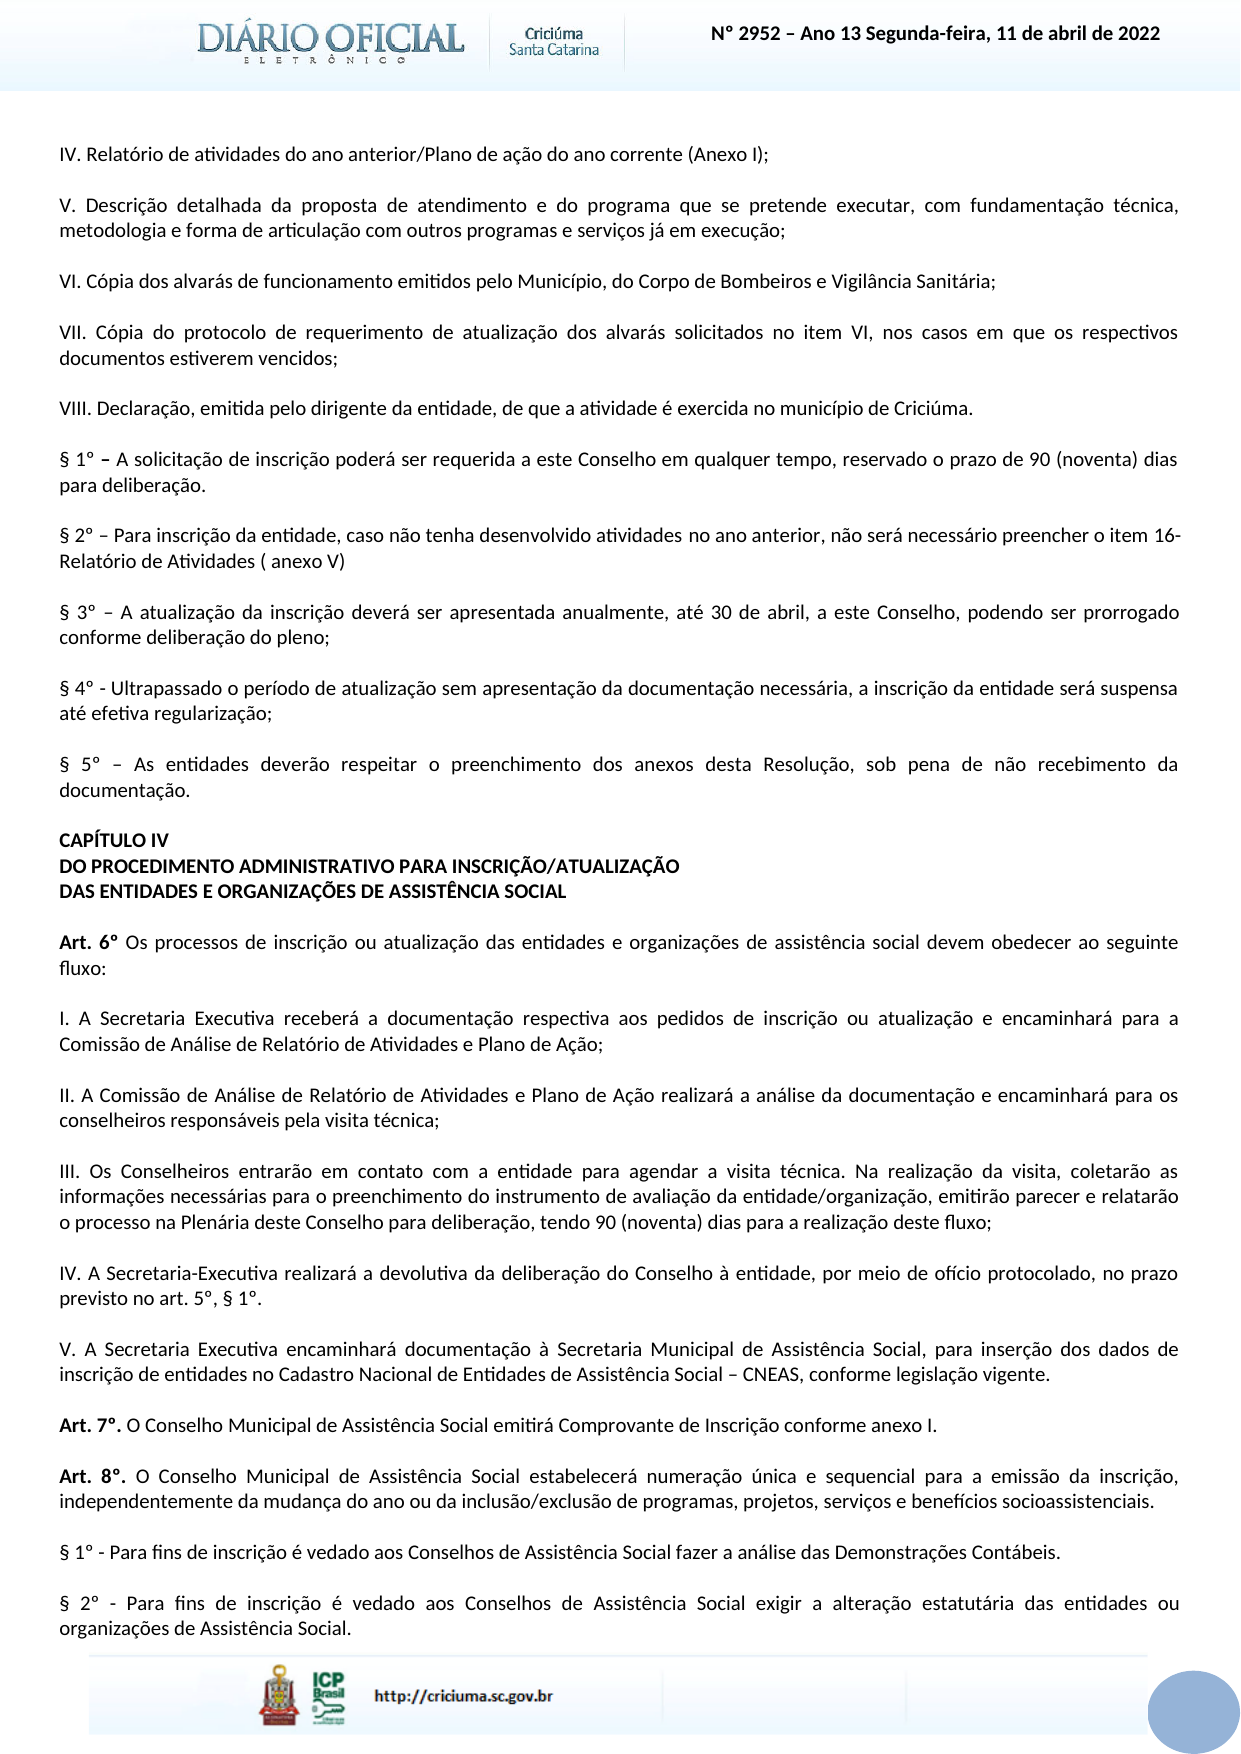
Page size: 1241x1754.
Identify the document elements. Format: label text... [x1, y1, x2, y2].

text Art. 7º. O Conselho Municipal de Assistência Social emitirá Comprovante de Inscrição conforme anexo I. [59, 1412, 1181, 1438]
text III. Os Conselheiros entrarão em contato com a entidade para agendar a visita técnica. Na realização da visita, coletarão as informações necessárias para o preenchimento do instrumento de avaliação da entidade/organização, emitirão parecer e relatarão o processo na Plenária deste Conselho para deliberação, tendo 90 (noventa) dias para a realização deste fluxo; [59, 1158, 1181, 1234]
text I. A Secretaria Executiva receberá a documentação respectiva aos pedidos de inscrição ou atualização e encaminhará para a Comissão de Análise de Relatório de Atividades e Plano de Ação; [59, 1006, 1181, 1056]
text DO PROCEDIMENTO ADMINISTRATIVO PARA INSCRIÇÃO/ATUALIZAÇÃO [59, 853, 1181, 878]
text § 2º - Para fins de inscrição é vedado aos Conselhos de Assistência Social exigir a alteração estatutária das entidades ou organizações de Assistência Social. [59, 1590, 1181, 1641]
text § 1º - Para fins de inscrição é vedado aos Conselhos de Assistência Social fazer a análise das Demonstrações Contábeis. [59, 1539, 1181, 1565]
text § 3º – A atualização da inscrição deverá ser apresentada anualmente, até 30 de abril, a este Conselho, podendo ser prorrogado conforme deliberação do pleno; [59, 599, 1181, 650]
text § 2º – Para inscrição da entidade, caso não tenha desenvolvido atividades no ano anterior, não será necessário preencher o item 16-Relatório de Atividades ( anexo V) [59, 523, 1181, 573]
text VII. Cópia do protocolo de requerimento de atualização dos alvarás solicitados no item VI, nos casos em que os respectivos documentos estiverem vencidos; [59, 319, 1181, 370]
text § 5º – As entidades deverão respeitar o preenchimento dos anexos desta Resolução, sob pena de não recebimento da documentação. [59, 751, 1181, 802]
text VIII. Declaração, emitida pelo dirigente da entidade, de que a atividade é exercida no município de Criciúma. [59, 396, 1181, 421]
text Art. 8º. O Conselho Municipal de Assistência Social estabelecerá numeração única e sequencial para a emissão da inscrição, independentemente da mudança do ano ou da inclusão/exclusão de programas, projetos, serviços e benefícios socioassistenciais. [59, 1463, 1181, 1514]
text II. A Comissão de Análise de Relatório de Atividades e Plano de Ação realizará a análise da documentação e encaminhará para os conselheiros responsáveis pela visita técnica; [59, 1082, 1181, 1133]
text § 4º - Ultrapassado o período de atualização sem apresentação da documentação necessária, a inscrição da entidade será suspensa até efetiva regularização; [59, 675, 1181, 726]
text DAS ENTIDADES E ORGANIZAÇÕES DE ASSISTÊNCIA SOCIAL [59, 878, 1181, 904]
text § 1º – A solicitação de inscrição poderá ser requerida a este Conselho em qualquer tempo, reservado o prazo de 90 (noventa) dias para deliberação. [59, 446, 1181, 497]
text IV. A Secretaria-Executiva realizará a devolutiva da deliberação do Conselho à entidade, por meio de ofício protocolado, no prazo previsto no art. 5º, § 1º. [59, 1260, 1181, 1311]
text Art. 6º Os processos de inscrição ou atualização das entidades e organizações de assistência social devem obedecer ao seguinte fluxo: [59, 929, 1181, 980]
text V. Descrição detalhada da proposta de atendimento e do programa que se pretende executar, com fundamentação técnica, metodologia e forma de articulação com outros programas e serviços já em execução; [59, 192, 1181, 243]
text V. A Secretaria Executiva encaminhará documentação à Secretaria Municipal de Assistência Social, para inserção dos dados de inscrição de entidades no Cadastro Nacional de Entidades de Assistência Social – CNEAS, conforme legislação vigente. [59, 1336, 1181, 1387]
text IV. Relatório de atividades do ano anterior/Plano de ação do ano corrente (Anexo I); [59, 141, 1181, 167]
text VI. Cópia dos alvarás de funcionamento emitidos pelo Município, do Corpo de Bombeiros e Vigilância Sanitária; [59, 268, 1181, 294]
text CAPÍTULO IV [59, 828, 1181, 853]
